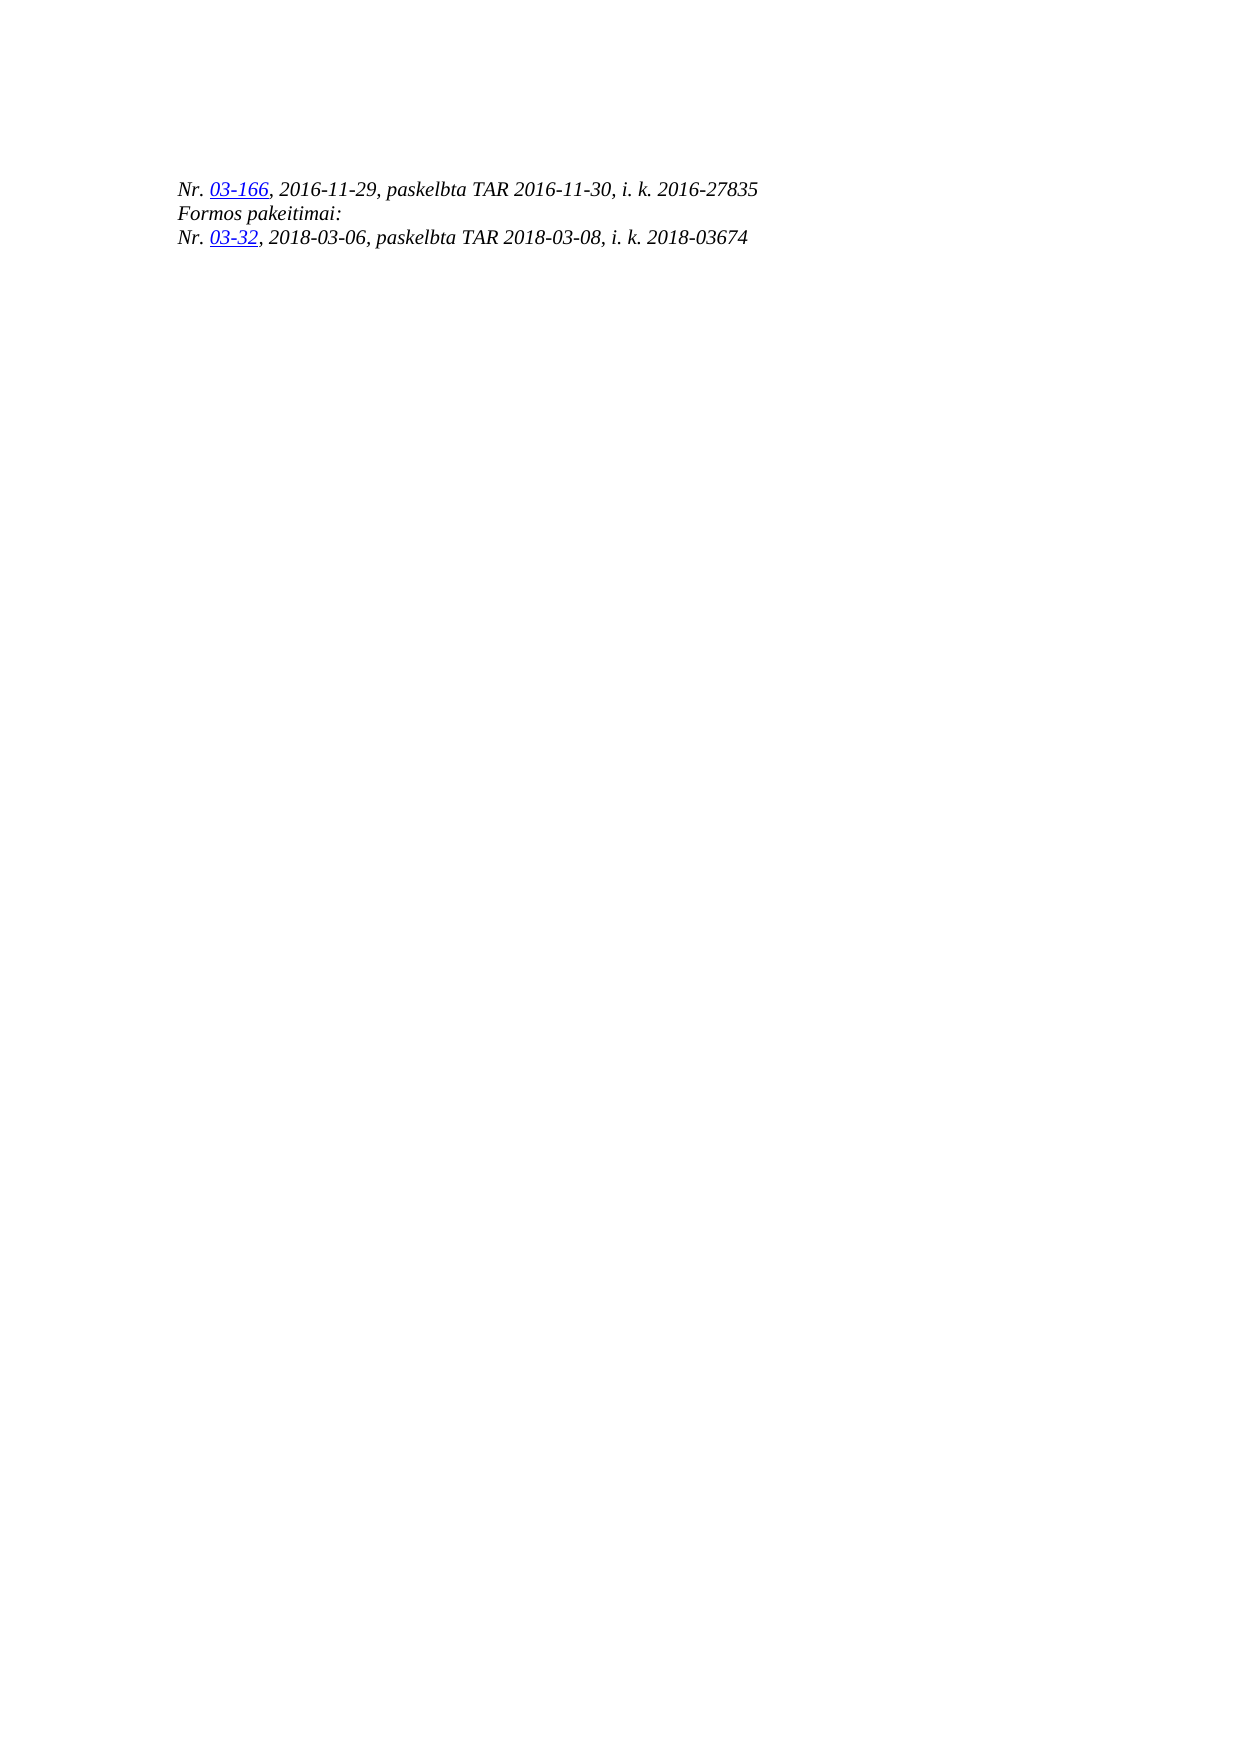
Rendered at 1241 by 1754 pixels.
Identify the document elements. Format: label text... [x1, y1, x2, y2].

text Nr. 03-166, 2016-11-29, paskelbta TAR 2016-11-30, i. k. 2016-27835 [177, 177, 1181, 201]
text Nr. 03-32, 2018-03-06, paskelbta TAR 2018-03-08, i. k. 2018-03674 [177, 225, 1181, 249]
text Formos pakeitimai: [177, 201, 1181, 225]
